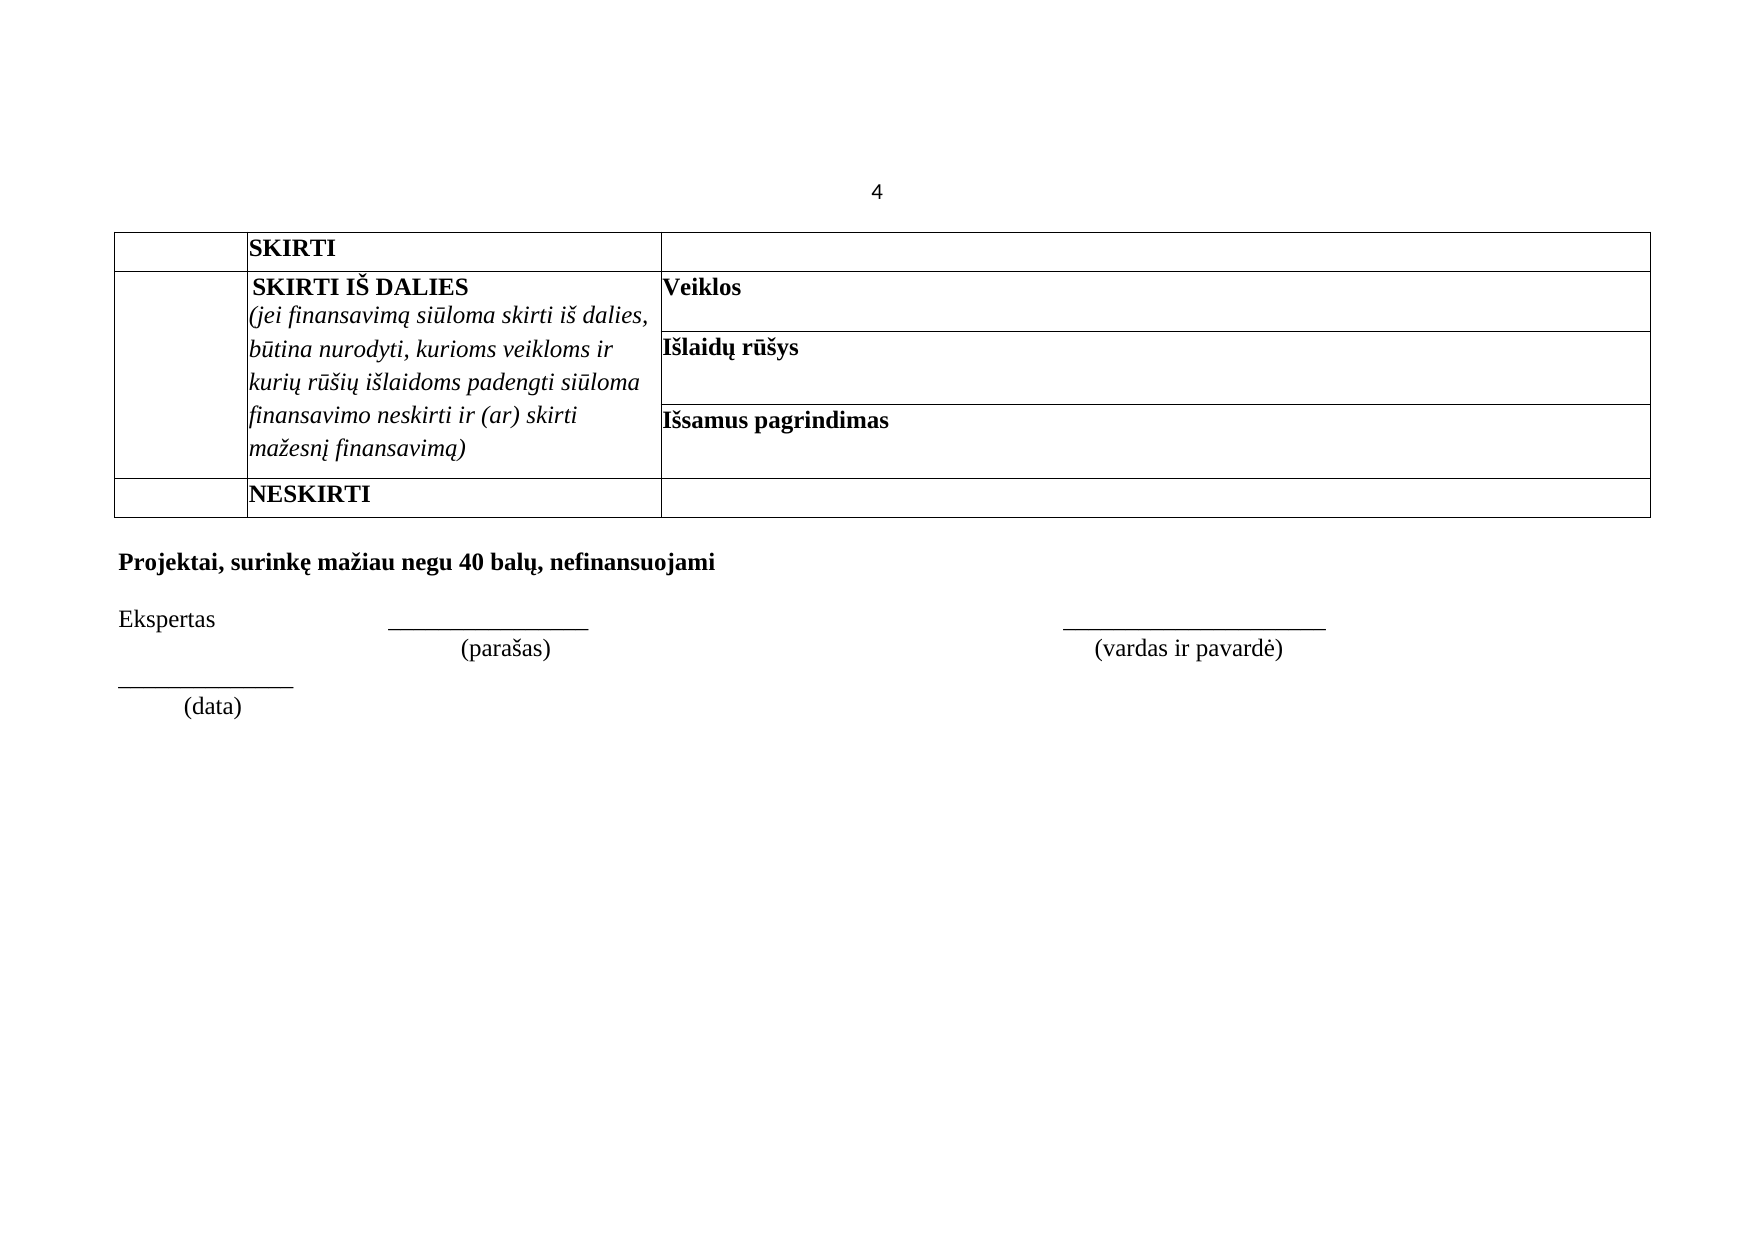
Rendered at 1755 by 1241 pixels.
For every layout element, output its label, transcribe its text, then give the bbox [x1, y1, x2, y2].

table_cell [662, 479, 1650, 517]
table_cell Veiklos [662, 272, 1650, 331]
table_cell [115, 479, 247, 517]
table_cell Išsamus pagrindimas [662, 405, 1650, 478]
table_cell SKIRTI [248, 233, 661, 271]
text (parašas) (vardas ir pavardė) [118, 633, 1636, 662]
text Projektai, surinkę mažiau negu 40 balų, nefinansuojami [118, 547, 1636, 576]
table_cell SKIRTI IŠ DALIES (jei finansavimą siūloma skirti iš dalies, būtina nurodyti, kurioms veikloms ir kurių rūšių išlaidoms padengti siūloma finansavimo neskirti ir (ar) skirti mažesnį finansavimą) [248, 272, 661, 478]
table_cell [115, 233, 247, 271]
table_cell NESKIRTI [248, 479, 661, 517]
text (data) [118, 691, 1636, 719]
table_cell [662, 233, 1650, 271]
table_cell [115, 272, 247, 478]
table_cell Išlaidų rūšys [662, 332, 1650, 404]
text Ekspertas ________________ _____________________ [118, 604, 1636, 633]
text ______________ [118, 662, 1636, 691]
